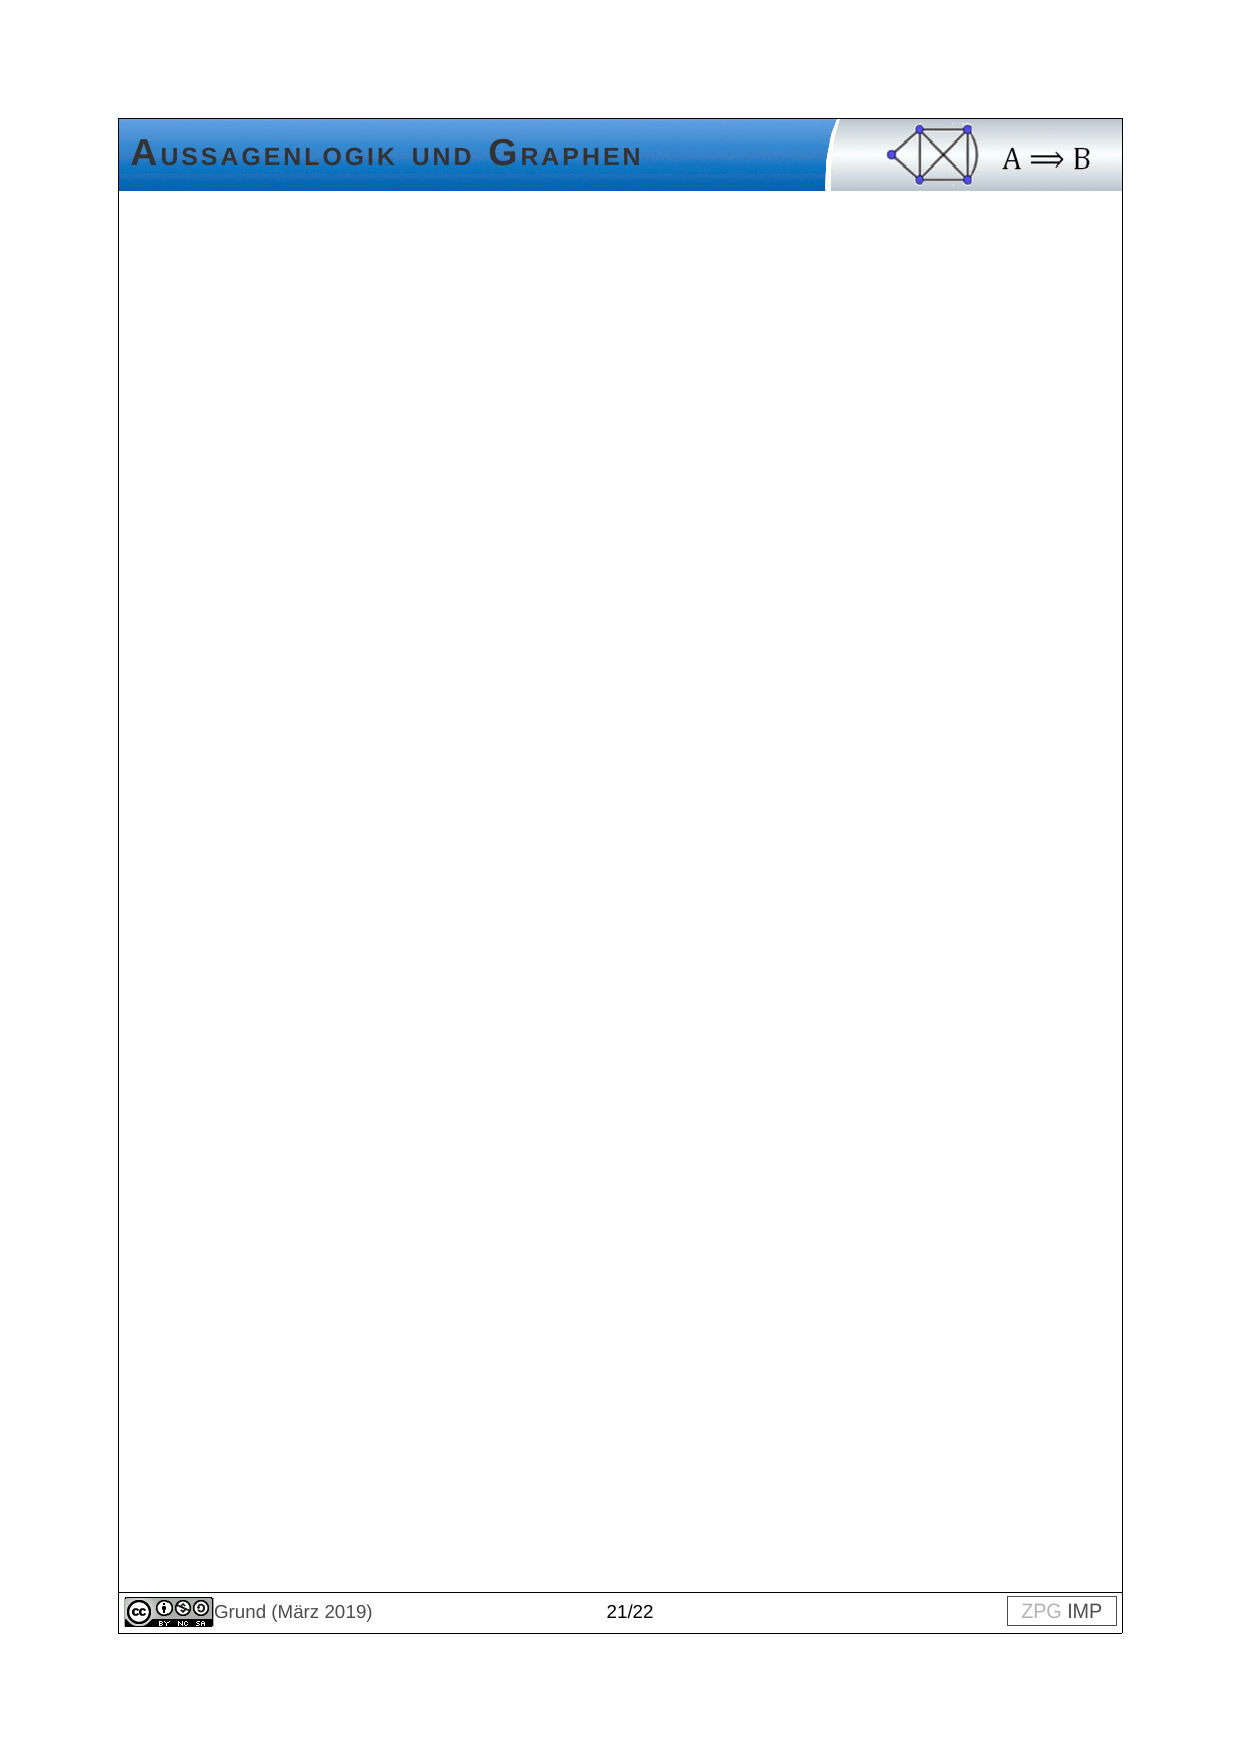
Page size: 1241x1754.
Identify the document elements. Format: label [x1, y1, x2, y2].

picture [119, 119, 1122, 191]
picture [124, 1597, 214, 1627]
